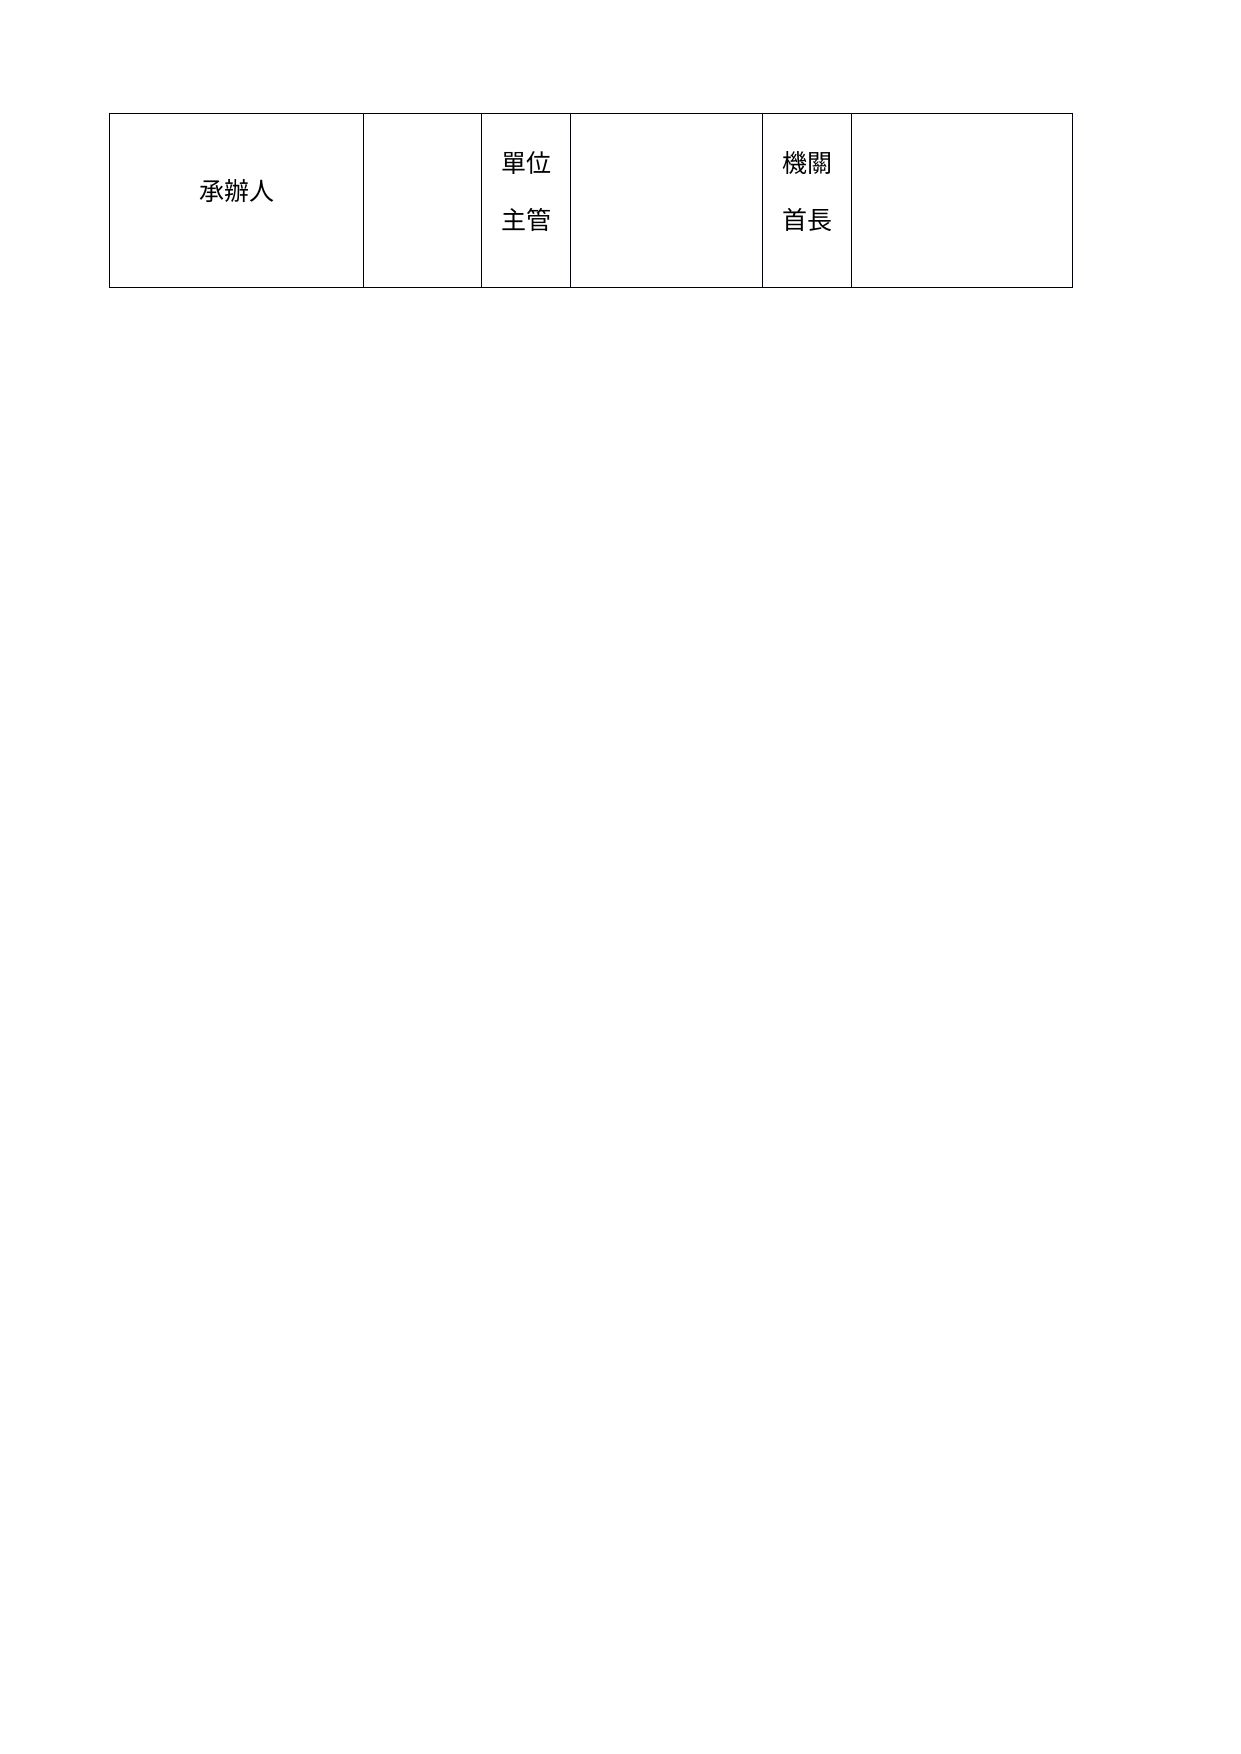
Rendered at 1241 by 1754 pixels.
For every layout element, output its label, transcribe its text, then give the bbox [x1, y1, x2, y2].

table_cell [852, 114, 1072, 287]
table_cell 單位 主管 [482, 114, 570, 287]
table_cell [571, 114, 762, 287]
table_cell 承辦人 [110, 114, 363, 287]
table_cell 機關 首長 [763, 114, 851, 287]
table_cell [364, 114, 481, 287]
